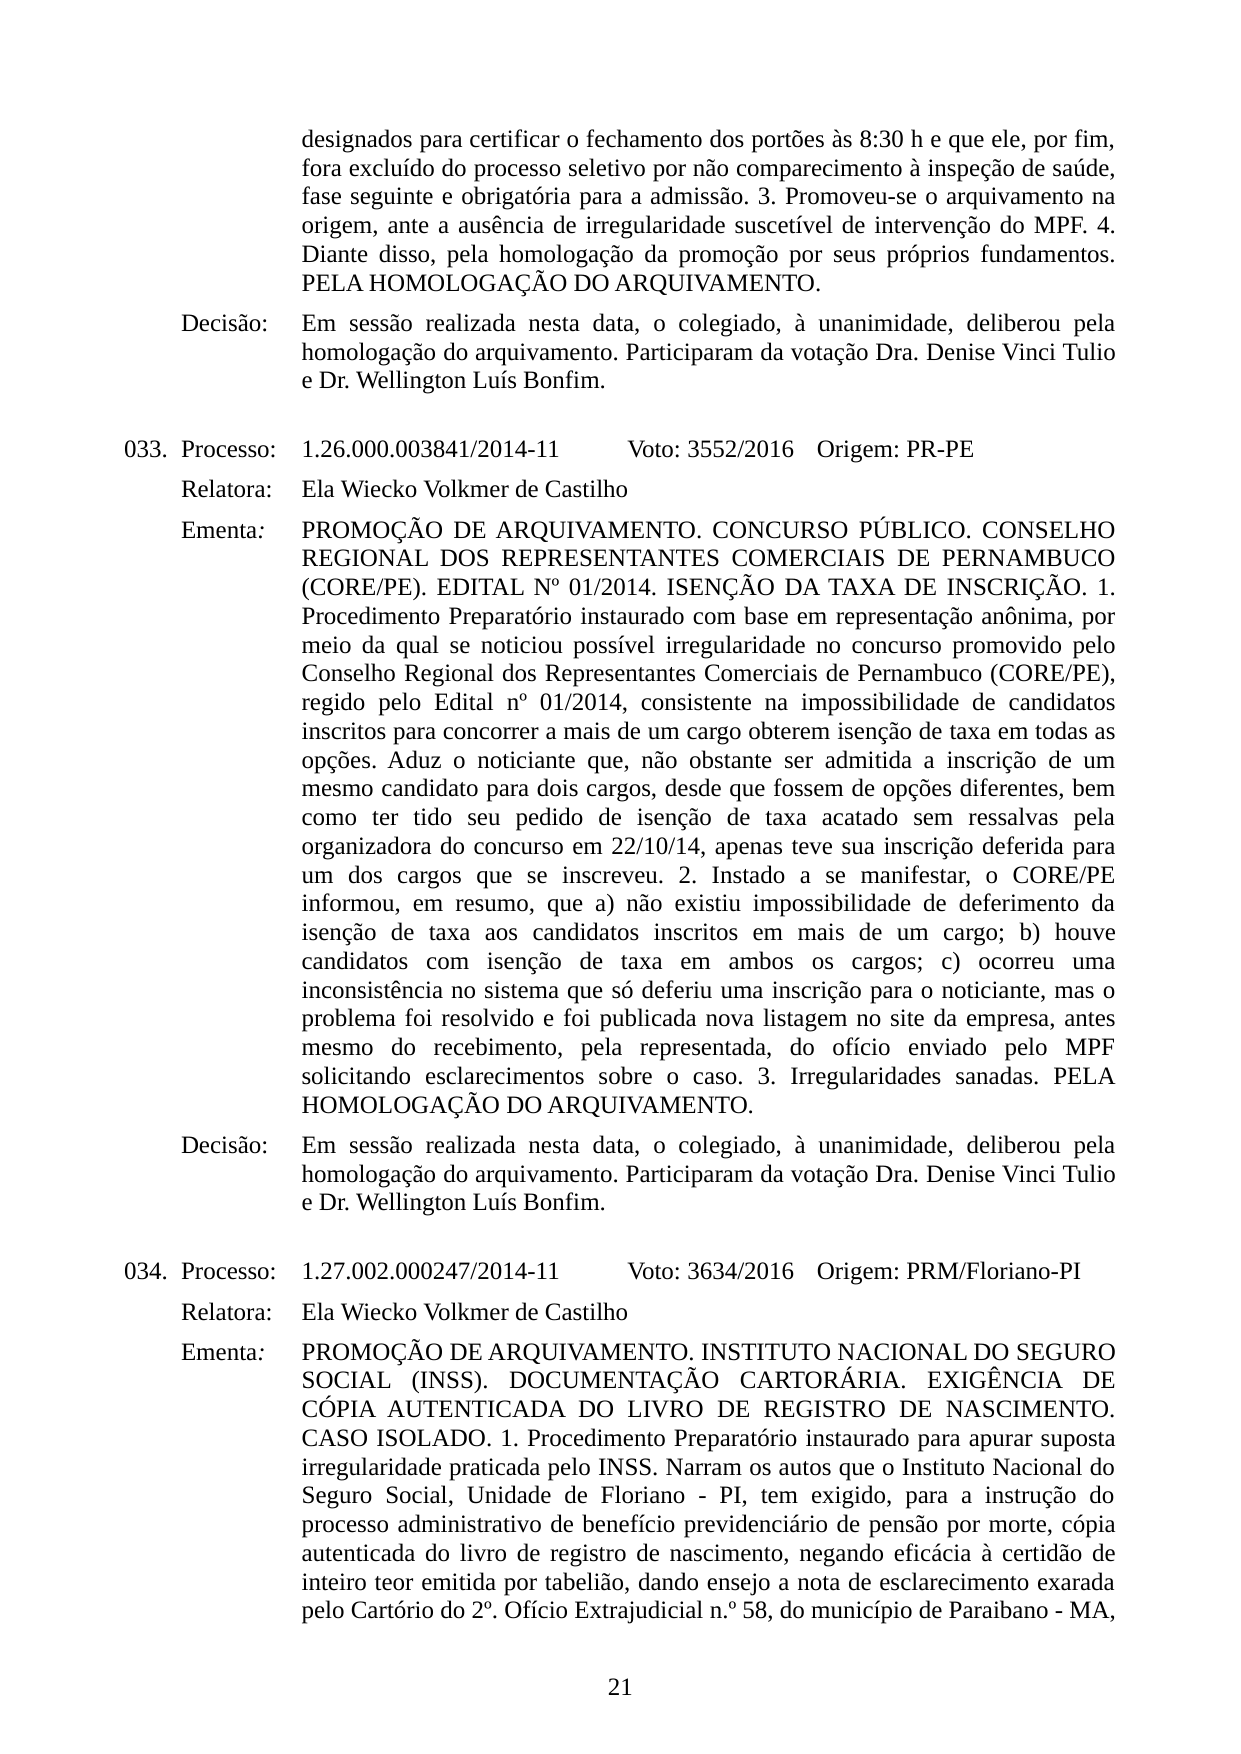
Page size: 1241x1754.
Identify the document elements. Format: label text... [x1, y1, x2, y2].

table_header 1.27.002.000247/2014-11 [296, 1251, 621, 1291]
table_cell Decisão: [175, 1124, 296, 1222]
table_cell Relatora: [175, 1291, 296, 1331]
table_cell Ementa: [175, 509, 296, 1124]
table_cell [118, 1124, 175, 1222]
table_header Processo: [175, 1251, 296, 1291]
table_cell Em sessão realizada nesta data, o colegiado, à unanimidade, deliberou pela homologação do arquivamento. Participaram da votação Dra. Denise Vinci Tulio e Dr. Wellington Luís Bonfim. [296, 1124, 1122, 1222]
table_header Origem: PR-PE [811, 429, 1122, 469]
table_cell [118, 1291, 175, 1331]
table_cell Em sessão realizada nesta data, o colegiado, à unanimidade, deliberou pela homologação do arquivamento. Participaram da votação Dra. Denise Vinci Tulio e Dr. Wellington Luís Bonfim. [296, 302, 1122, 400]
table_header 034. [118, 1251, 175, 1291]
table_cell [175, 118, 296, 302]
table_header Origem: PRM/Floriano-PI [811, 1251, 1122, 1291]
table_header Processo: [175, 429, 296, 469]
table_cell [118, 118, 175, 302]
table_header Voto: 3634/2016 [621, 1251, 811, 1291]
table_header 1.26.000.003841/2014-11 [296, 429, 621, 469]
table_cell designados para certificar o fechamento dos portões às 8:30 h e que ele, por fim, fora excluído do processo seletivo por não comparecimento à inspeção de saúde, fase seguinte e obrigatória para a admissão. 3. Promoveu-se o arquivamento na origem, ante a ausência de irregularidade suscetível de intervenção do MPF. 4. Diante disso, pela homologação da promoção por seus próprios fundamentos. PELA HOMOLOGAÇÃO DO ARQUIVAMENTO. [296, 118, 1122, 302]
table_cell Decisão: [175, 302, 296, 400]
table_cell Relatora: [175, 469, 296, 509]
table_header Voto: 3552/2016 [621, 429, 811, 469]
table_cell [118, 302, 175, 400]
table_cell [118, 509, 175, 1124]
table_header 033. [118, 429, 175, 469]
table_cell Ela Wiecko Volkmer de Castilho [296, 1291, 1122, 1331]
table_cell PROMOÇÃO DE ARQUIVAMENTO. INSTITUTO NACIONAL DO SEGURO SOCIAL (INSS). DOCUMENTAÇÃO CARTORÁRIA. EXIGÊNCIA DE CÓPIA AUTENTICADA DO LIVRO DE REGISTRO DE NASCIMENTO. CASO ISOLADO. 1. Procedimento Preparatório instaurado para apurar suposta irregularidade praticada pelo INSS. Narram os autos que o Instituto Nacional do Seguro Social, Unidade de Floriano - PI, tem exigido, para a instrução do processo administrativo de benefício previdenciário de pensão por morte, cópia autenticada do livro de registro de nascimento, negando eficácia à certidão de inteiro teor emitida por tabelião, dando ensejo a nota de esclarecimento exarada pelo Cartório do 2º. Ofício Extrajudicial n.º 58, do município de Paraibano - MA, [296, 1331, 1122, 1630]
table_cell Ela Wiecko Volkmer de Castilho [296, 469, 1122, 509]
table_cell [118, 469, 175, 509]
table_cell PROMOÇÃO DE ARQUIVAMENTO. CONCURSO PÚBLICO. CONSELHO REGIONAL DOS REPRESENTANTES COMERCIAIS DE PERNAMBUCO (CORE/PE). EDITAL Nº 01/2014. ISENÇÃO DA TAXA DE INSCRIÇÃO. 1. Procedimento Preparatório instaurado com base em representação anônima, por meio da qual se noticiou possível irregularidade no concurso promovido pelo Conselho Regional dos Representantes Comerciais de Pernambuco (CORE/PE), regido pelo Edital nº 01/2014, consistente na impossibilidade de candidatos inscritos para concorrer a mais de um cargo obterem isenção de taxa em todas as opções. Aduz o noticiante que, não obstante ser admitida a inscrição de um mesmo candidato para dois cargos, desde que fossem de opções diferentes, bem como ter tido seu pedido de isenção de taxa acatado sem ressalvas pela organizadora do concurso em 22/10/14, apenas teve sua inscrição deferida para um dos cargos que se inscreveu. 2. Instado a se manifestar, o CORE/PE informou, em resumo, que a) não existiu impossibilidade de deferimento da isenção de taxa aos candidatos inscritos em mais de um cargo; b) houve candidatos com isenção de taxa em ambos os cargos; c) ocorreu uma inconsistência no sistema que só deferiu uma inscrição para o noticiante, mas o problema foi resolvido e foi publicada nova listagem no site da empresa, antes mesmo do recebimento, pela representada, do ofício enviado pelo MPF solicitando esclarecimentos sobre o caso. 3. Irregularidades sanadas. PELA HOMOLOGAÇÃO DO ARQUIVAMENTO. [296, 509, 1122, 1124]
table_cell [118, 1331, 175, 1630]
table_cell Ementa: [175, 1331, 296, 1630]
